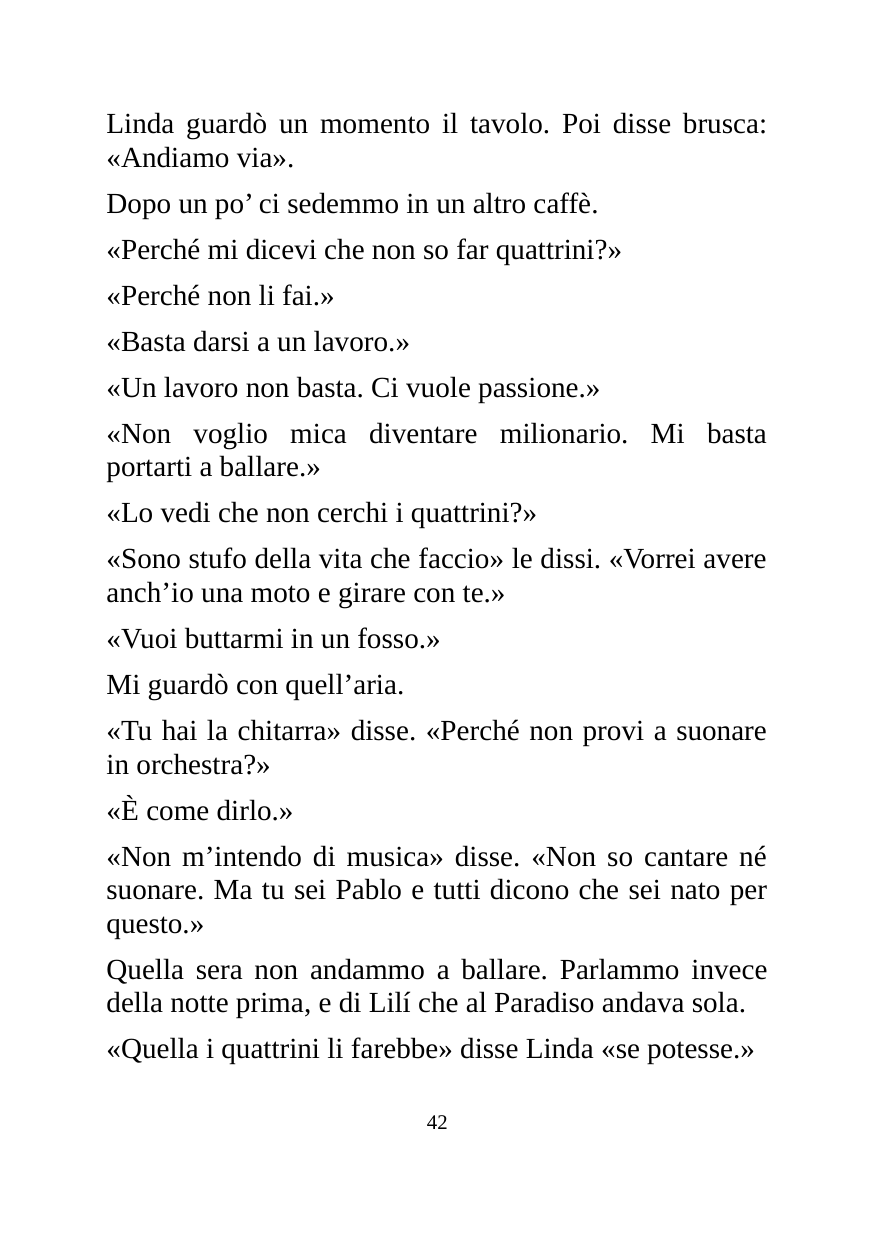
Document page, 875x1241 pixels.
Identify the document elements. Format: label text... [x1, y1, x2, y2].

text Quella sera non andammo a ballare. Parlammo invece della notte prima, e di Lilí che al Paradiso andava sola. [106, 952, 768, 1019]
text «Basta darsi a un lavoro.» [106, 324, 768, 357]
text «Perché mi dicevi che non so far quattrini?» [106, 232, 768, 265]
text «Tu hai la chitarra» disse. «Perché non provi a suonare in orchestra?» [106, 713, 768, 780]
text «È come dirlo.» [106, 793, 768, 826]
text «Quella i quattrini li farebbe» disse Linda «se potesse.» [106, 1032, 768, 1065]
text «Un lavoro non basta. Ci vuole passione.» [106, 370, 768, 403]
text Mi guardò con quell’aria. [106, 667, 768, 701]
text «Vuoi buttarmi in un fosso.» [106, 621, 768, 655]
text «Non voglio mica diventare milionario. Mi basta portarti a ballare.» [106, 416, 768, 483]
text Linda guardò un momento il tavolo. Poi disse brusca: «Andiamo via». [106, 106, 768, 173]
text «Sono stufo della vita che faccio» le dissi. «Vorrei avere anch’io una moto e girare con te.» [106, 542, 768, 609]
text «Non m’intendo di musica» disse. «Non so cantare né suonare. Ma tu sei Pablo e tutti dicono che sei nato per questo.» [106, 839, 768, 939]
text «Lo vedi che non cerchi i quattrini?» [106, 496, 768, 529]
text Dopo un po’ ci sedemmo in un altro caffè. [106, 186, 768, 219]
text «Perché non li fai.» [106, 278, 768, 311]
